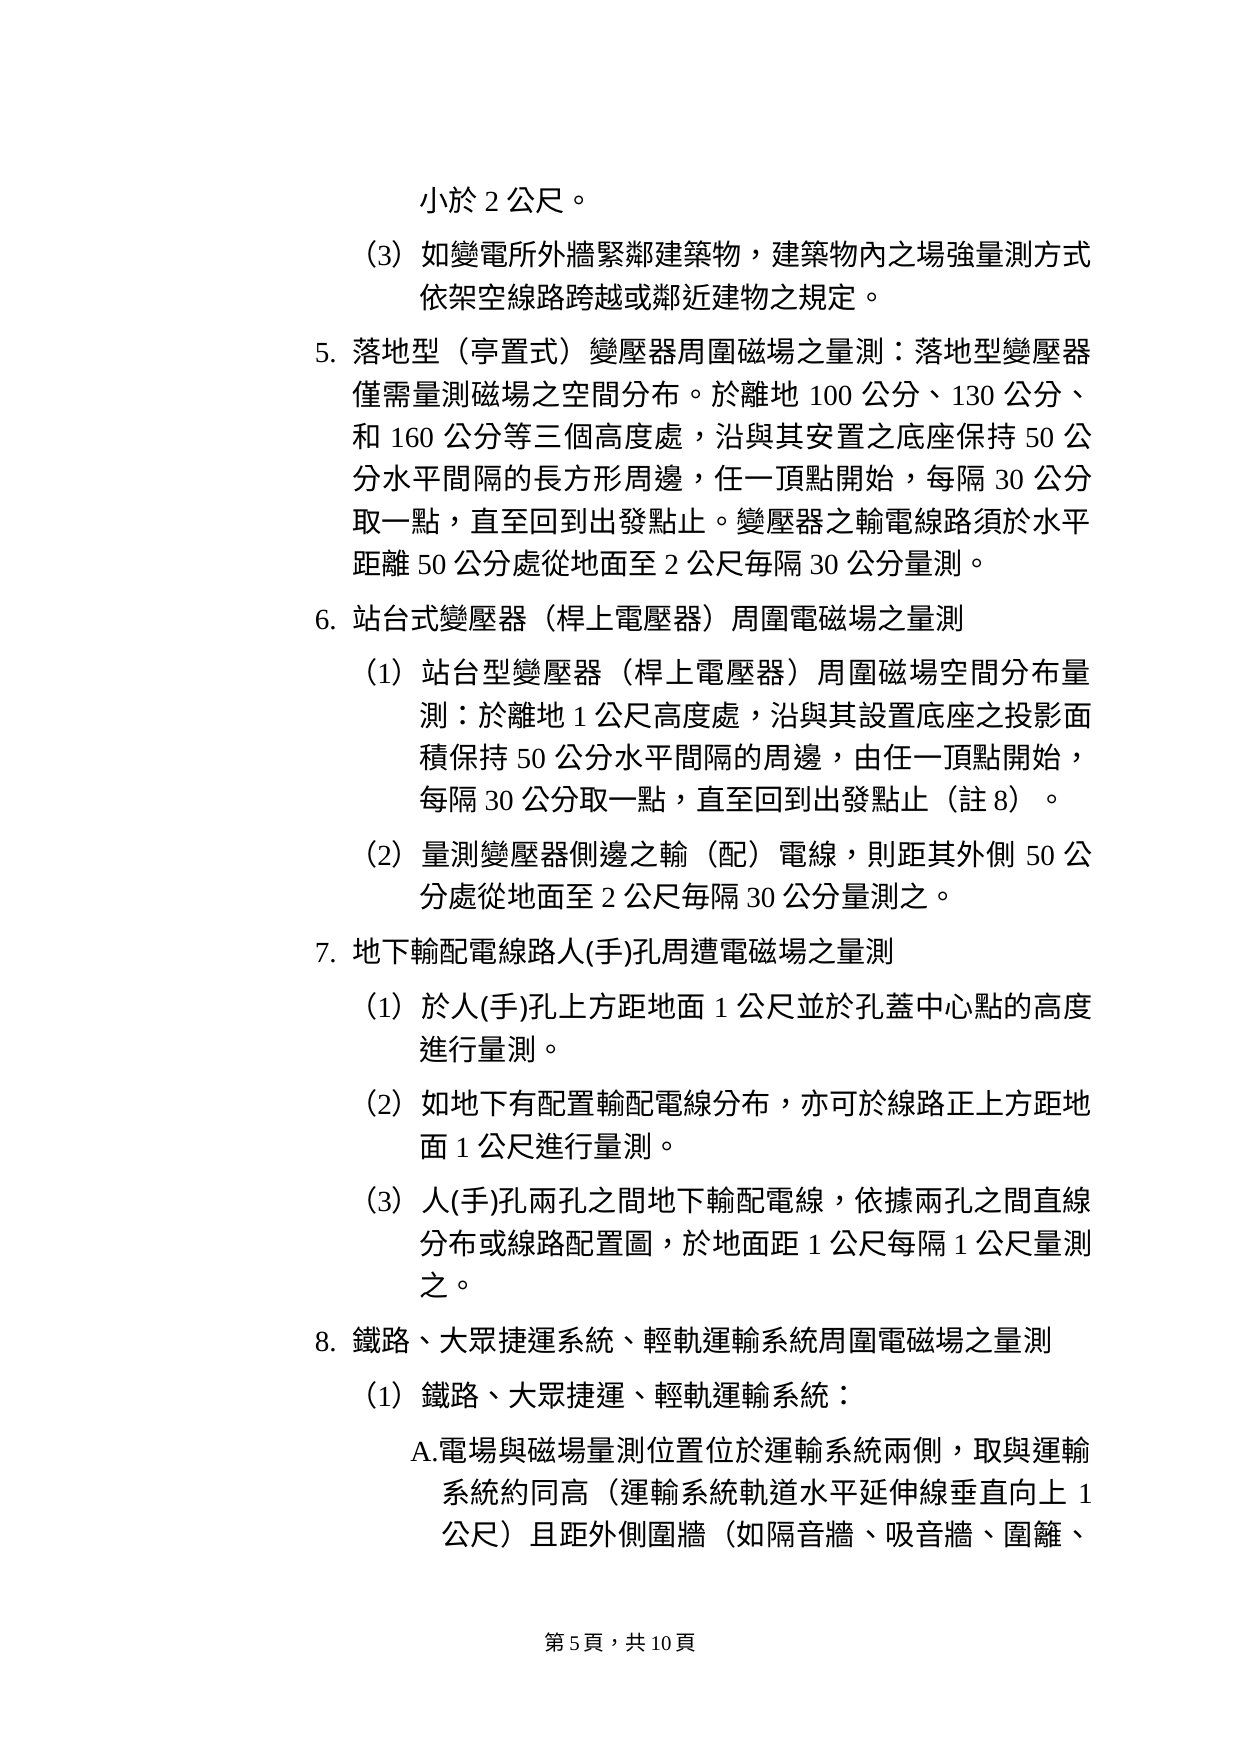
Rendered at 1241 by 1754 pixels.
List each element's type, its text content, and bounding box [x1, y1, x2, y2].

subtitle 鐵路、大眾捷運系統、輕軌運輸系統周圍電磁場之量測 [314, 1317, 1092, 1360]
subtitle 站台型變壓器（桿上電壓器）周圍磁場空間分布量測：於離地 1 公尺高度處，沿與其設置底座之投影面積保持 50 公分水平間隔的周邊，由任一頂點開始，每隔 30 公分取一點，直至回到出發點止（註8）。 [348, 650, 1092, 819]
subtitle 小於 2 公尺。 [348, 177, 1092, 219]
subtitle 人(手)孔兩孔之間地下輸配電線，依據兩孔之間直線分布或線路配置圖，於地面距 1 公尺每隔 1 公尺量測之。 [348, 1178, 1092, 1305]
subtitle 於人(手)孔上方距地面 1 公尺並於孔蓋中心點的高度進行量測。 [348, 984, 1092, 1068]
subtitle 如變電所外牆緊鄰建築物，建築物內之場強量測方式依架空線路跨越或鄰近建物之規定。 [348, 232, 1092, 317]
subtitle 站台式變壓器（桿上電壓器）周圍電磁場之量測 [314, 595, 1092, 638]
subtitle 落地型（亭置式）變壓器周圍磁場之量測：落地型變壓器僅需量測磁場之空間分布。於離地 100 公分、130 公分、和 160 公分等三個高度處，沿與其安置之底座保持 50 公分水平間隔的長方形周邊，任一頂點開始，每隔 30 公分取一點，直至回到出發點止。變壓器之輸電線路須於水平距離 50 公分處從地面至 2 公尺毎隔 30 公分量測。 [314, 329, 1092, 583]
subtitle 地下輸配電線路人(手)孔周遭電磁場之量測 [314, 929, 1092, 971]
subtitle 量測變壓器側邊之輸（配）電線，則距其外側 50 公分處從地面至 2 公尺毎隔 30 公分量測之。 [348, 832, 1092, 916]
subtitle 電場與磁場量測位置位於運輸系統兩側，取與運輸系統約同高（運輸系統軌道水平延伸線垂直向上 1 公尺）且距外側圍牆（如隔音牆、吸音牆、圍籬、 [410, 1427, 1092, 1554]
subtitle 如地下有配置輸配電線分布，亦可於線路正上方距地面 1 公尺進行量測。 [348, 1081, 1092, 1166]
subtitle 鐵路、大眾捷運、輕軌運輸系統： [348, 1372, 1092, 1414]
